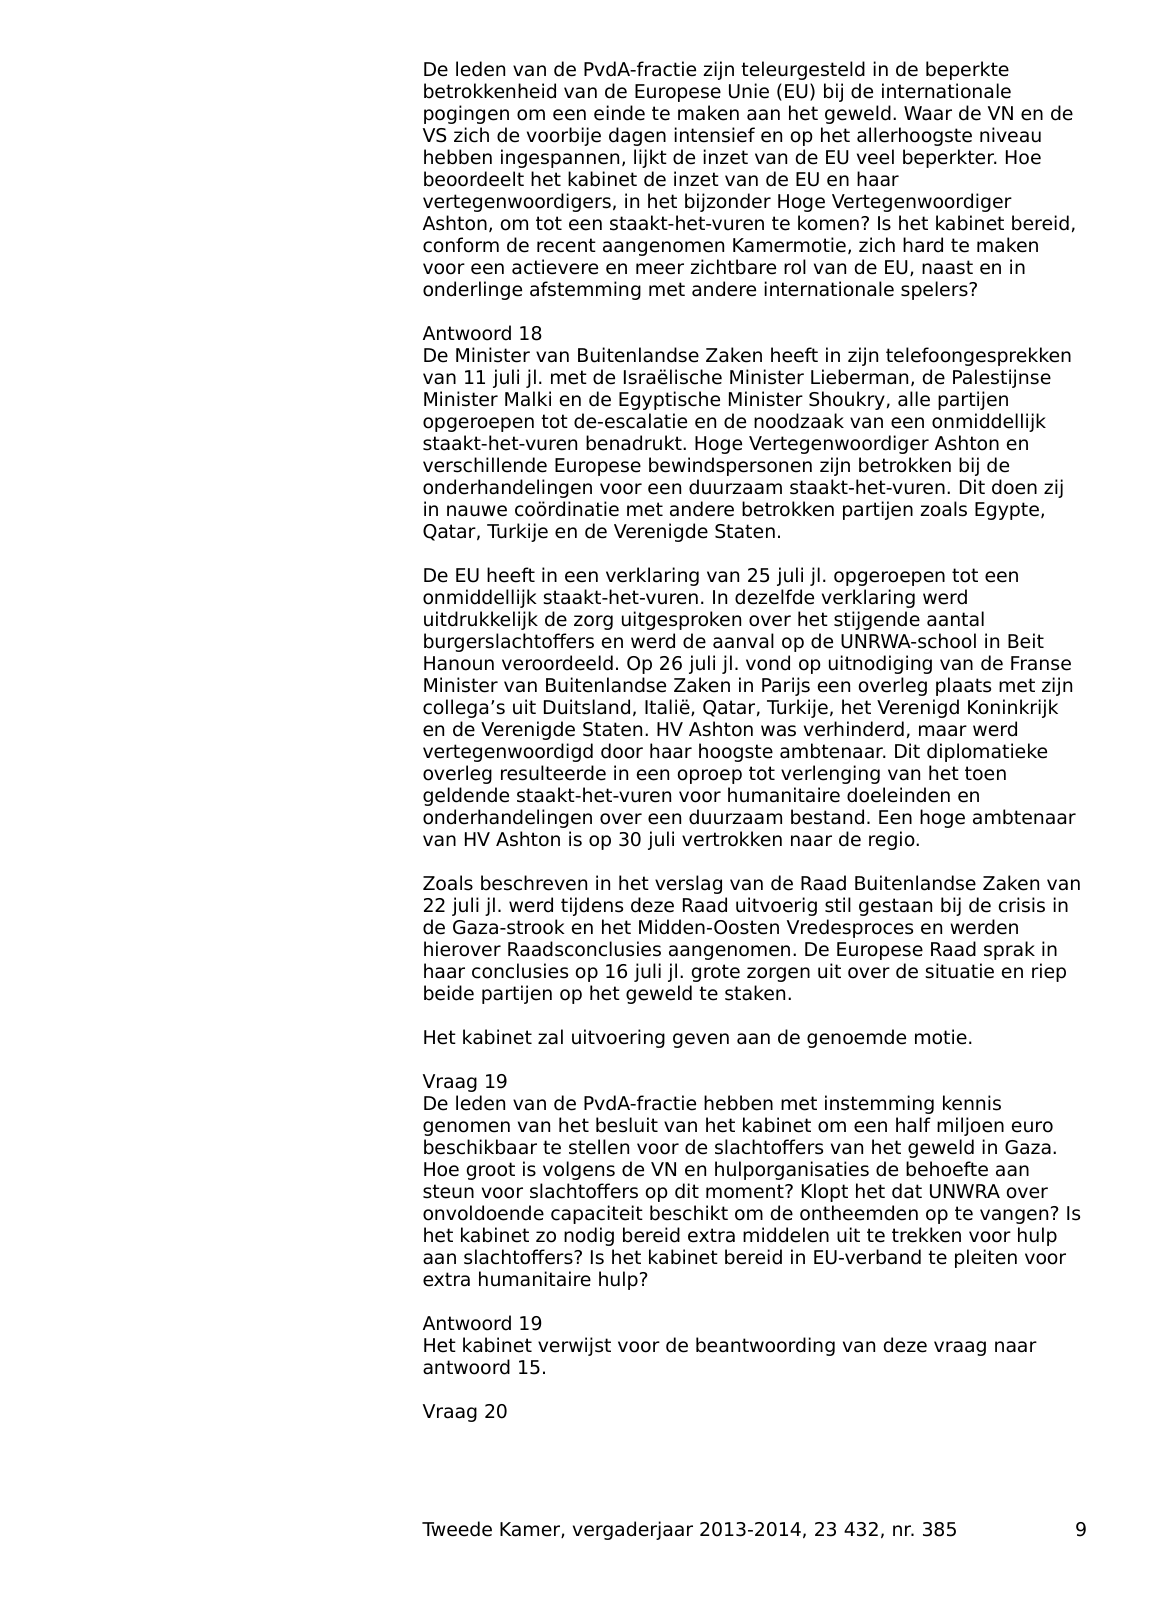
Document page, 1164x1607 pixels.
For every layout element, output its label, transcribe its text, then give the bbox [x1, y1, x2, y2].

text Vraag 19 [422, 1071, 1087, 1093]
text Antwoord 19 [422, 1313, 1087, 1335]
text De Minister van Buitenlandse Zaken heeft in zijn telefoongesprekken van 11 juli jl. met de Israëlische Minister Lieberman, de Palestijnse Minister Malki en de Egyptische Minister Shoukry, alle partijen opgeroepen tot de-escalatie en de noodzaak van een onmiddellijk staakt-het-vuren benadrukt. Hoge Vertegenwoordiger Ashton en verschillende Europese bewindspersonen zijn betrokken bij de onderhandelingen voor een duurzaam staakt-het-vuren. Dit doen zij in nauwe coördinatie met andere betrokken partijen zoals Egypte, Qatar, Turkije en de Verenigde Staten. [422, 345, 1087, 543]
text Zoals beschreven in het verslag van de Raad Buitenlandse Zaken van 22 juli jl. werd tijdens deze Raad uitvoerig stil gestaan bij de crisis in de Gaza-strook en het Midden-Oosten Vredesproces en werden hierover Raadsconclusies aangenomen. De Europese Raad sprak in haar conclusies op 16 juli jl. grote zorgen uit over de situatie en riep beide partijen op het geweld te staken. [422, 873, 1087, 1005]
text Het kabinet verwijst voor de beantwoording van deze vraag naar antwoord 15. [422, 1335, 1087, 1379]
text De EU heeft in een verklaring van 25 juli jl. opgeroepen tot een onmiddellijk staakt-het-vuren. In dezelfde verklaring werd uitdrukkelijk de zorg uitgesproken over het stijgende aantal burgerslachtoffers en werd de aanval op de UNRWA-school in Beit Hanoun veroordeeld. Op 26 juli jl. vond op uitnodiging van de Franse Minister van Buitenlandse Zaken in Parijs een overleg plaats met zijn collega’s uit Duitsland, Italië, Qatar, Turkije, het Verenigd Koninkrijk en de Verenigde Staten. HV Ashton was verhinderd, maar werd vertegenwoordigd door haar hoogste ambtenaar. Dit diplomatieke overleg resulteerde in een oproep tot verlenging van het toen geldende staakt-het-vuren voor humanitaire doeleinden en onderhandelingen over een duurzaam bestand. Een hoge ambtenaar van HV Ashton is op 30 juli vertrokken naar de regio. [422, 565, 1087, 851]
text Het kabinet zal uitvoering geven aan de genoemde motie. [422, 1027, 1087, 1049]
text Antwoord 18 [422, 323, 1087, 345]
text Vraag 20 [422, 1401, 1087, 1423]
text De leden van de PvdA-fractie hebben met instemming kennis genomen van het besluit van het kabinet om een half miljoen euro beschikbaar te stellen voor de slachtoffers van het geweld in Gaza. Hoe groot is volgens de VN en hulporganisaties de behoefte aan steun voor slachtoffers op dit moment? Klopt het dat UNWRA over onvoldoende capaciteit beschikt om de ontheemden op te vangen? Is het kabinet zo nodig bereid extra middelen uit te trekken voor hulp aan slachtoffers? Is het kabinet bereid in EU-verband te pleiten voor extra humanitaire hulp? [422, 1093, 1087, 1291]
text De leden van de PvdA-fractie zijn teleurgesteld in de beperkte betrokkenheid van de Europese Unie (EU) bij de internationale pogingen om een einde te maken aan het geweld. Waar de VN en de VS zich de voorbije dagen intensief en op het allerhoogste niveau hebben ingespannen, lijkt de inzet van de EU veel beperkter. Hoe beoordeelt het kabinet de inzet van de EU en haar vertegenwoordigers, in het bijzonder Hoge Vertegenwoordiger Ashton, om tot een staakt-het-vuren te komen? Is het kabinet bereid, conform de recent aangenomen Kamermotie, zich hard te maken voor een actievere en meer zichtbare rol van de EU, naast en in onderlinge afstemming met andere internationale spelers? [422, 59, 1087, 301]
